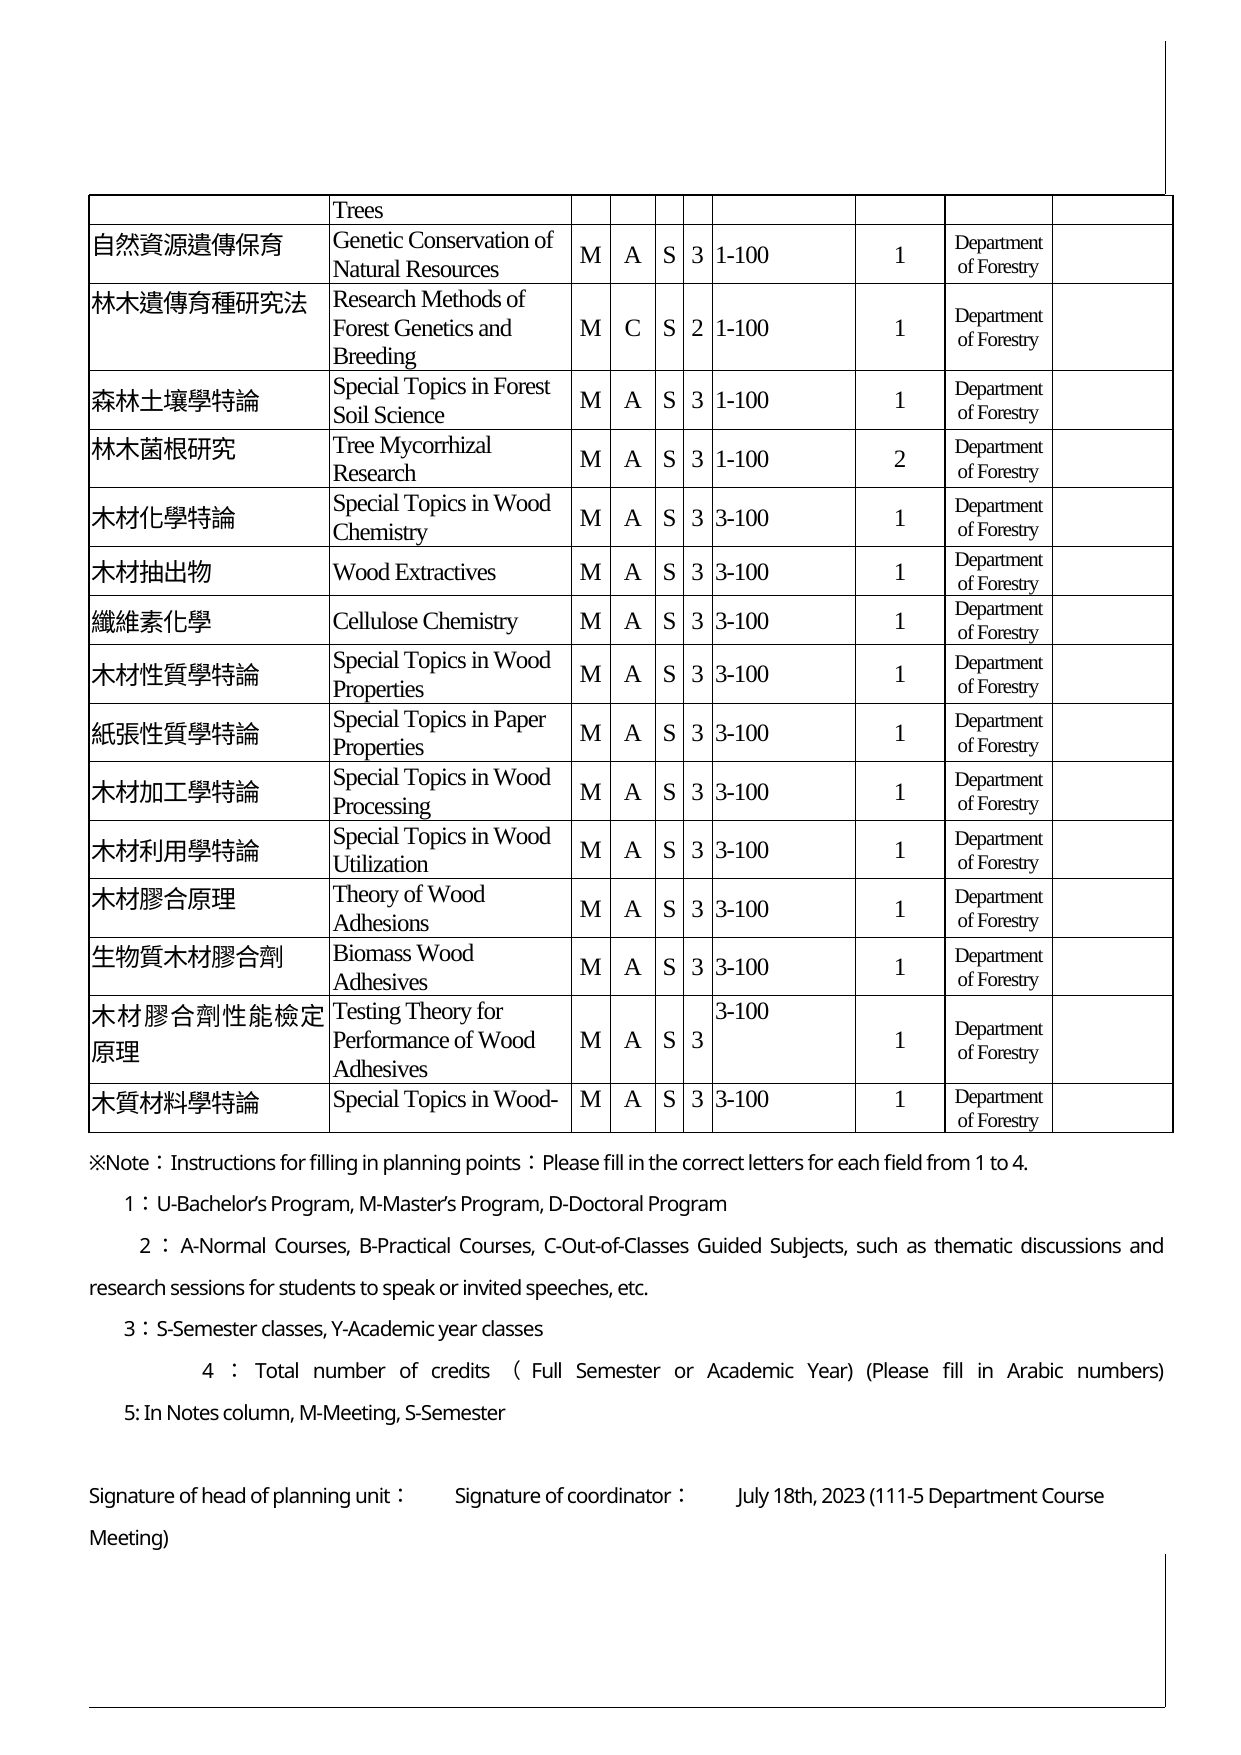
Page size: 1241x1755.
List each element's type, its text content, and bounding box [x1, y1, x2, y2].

table_cell [856, 196, 944, 224]
table_cell S [656, 371, 683, 429]
table_cell Theory of Wood Adhesions [330, 879, 571, 937]
table_cell M [572, 821, 610, 878]
table_cell A [611, 879, 655, 937]
table_cell S [656, 284, 683, 370]
table_cell A [611, 430, 655, 487]
table_cell A [611, 645, 655, 703]
table_cell 3 [684, 938, 712, 995]
table_cell [1053, 196, 1172, 224]
table_cell 3-100 [713, 879, 855, 937]
table_cell 3 [684, 704, 712, 761]
table_cell Department of Forestry [946, 547, 1052, 595]
table_cell [1053, 225, 1172, 283]
table_cell Department of Forestry [946, 879, 1052, 937]
table_cell S [656, 1084, 683, 1132]
table_cell 1 [856, 821, 944, 878]
table_cell Tree Mycorrhizal Research [330, 430, 571, 487]
table_cell [572, 196, 610, 224]
table_cell M [572, 1084, 610, 1132]
table_cell Special Topics in Wood Processing [330, 762, 571, 820]
table_cell M [572, 547, 610, 595]
table_cell M [572, 938, 610, 995]
table_cell 1 [856, 879, 944, 937]
table_cell Special Topics in Wood Properties [330, 645, 571, 703]
table_cell [656, 196, 683, 224]
table_cell 3 [684, 645, 712, 703]
table_cell S [656, 488, 683, 546]
table_cell 1 [856, 596, 944, 644]
table_cell 1 [856, 488, 944, 546]
table_cell S [656, 938, 683, 995]
table_cell S [656, 547, 683, 595]
table_cell 1 [856, 645, 944, 703]
table_cell 木材性質學特論 [90, 645, 329, 703]
table_cell Department of Forestry [946, 704, 1052, 761]
table_cell 森林土壤學特論 [90, 371, 329, 429]
table_cell 3-100 [713, 762, 855, 820]
table_cell 3 [684, 1084, 712, 1132]
table_cell S [656, 879, 683, 937]
table_cell Wood Extractives [330, 547, 571, 595]
table_cell 紙張性質學特論 [90, 704, 329, 761]
table_cell S [656, 996, 683, 1083]
table_cell M [572, 879, 610, 937]
table_cell A [611, 225, 655, 283]
table_cell Department of Forestry [946, 488, 1052, 546]
table_cell [1053, 996, 1172, 1083]
table_cell 自然資源遺傳保育 [90, 225, 329, 283]
table_cell M [572, 371, 610, 429]
table_cell 纖維素化學 [90, 596, 329, 644]
table_cell 林木菌根研究 [90, 430, 329, 487]
table_cell S [656, 225, 683, 283]
table_cell Special Topics in Wood Chemistry [330, 488, 571, 546]
table_cell 3 [684, 225, 712, 283]
table_cell Genetic Conservation of Natural Resources [330, 225, 571, 283]
table_cell S [656, 645, 683, 703]
table_cell M [572, 430, 610, 487]
table_cell [1053, 762, 1172, 820]
table_cell 1 [856, 996, 944, 1083]
table_cell 3-100 [713, 938, 855, 995]
table_cell 1 [856, 704, 944, 761]
table_cell 3 [684, 821, 712, 878]
table_cell A [611, 371, 655, 429]
table_cell S [656, 704, 683, 761]
table_cell Special Topics in Wood Utilization [330, 821, 571, 878]
table_cell S [656, 762, 683, 820]
table_cell [1053, 879, 1172, 937]
table_cell Department of Forestry [946, 596, 1052, 644]
table_cell [1053, 1084, 1172, 1132]
table_cell 3 [684, 488, 712, 546]
table_cell 3-100 [713, 645, 855, 703]
table_cell Special Topics in Forest Soil Science [330, 371, 571, 429]
table_cell M [572, 488, 610, 546]
table_cell 2 [684, 284, 712, 370]
table_cell [1053, 430, 1172, 487]
table_cell S [656, 821, 683, 878]
table_cell 1 [856, 547, 944, 595]
table_cell [946, 196, 1052, 224]
table_cell Department of Forestry [946, 225, 1052, 283]
table_cell 木材抽出物 [90, 547, 329, 595]
table_cell 木質材料學特論 [90, 1084, 329, 1132]
table_cell 木材膠合劑性能檢定原理 [90, 996, 329, 1083]
table_cell [713, 196, 855, 224]
table_cell 3-100 [713, 488, 855, 546]
table_cell M [572, 284, 610, 370]
table_cell 生物質木材膠合劑 [90, 938, 329, 995]
table_cell 3 [684, 996, 712, 1083]
table_cell 3 [684, 762, 712, 820]
table_cell 3-100 [713, 1084, 855, 1132]
table_cell M [572, 596, 610, 644]
table_cell 林木遺傳育種研究法 [90, 284, 329, 370]
table_cell [611, 196, 655, 224]
table_cell 1-100 [713, 371, 855, 429]
table_cell C [611, 284, 655, 370]
table_cell S [656, 596, 683, 644]
table_cell M [572, 996, 610, 1083]
table_cell [1053, 821, 1172, 878]
table_cell A [611, 547, 655, 595]
table_cell Trees [330, 196, 571, 224]
table_cell A [611, 762, 655, 820]
table_cell Research Methods of Forest Genetics and Breeding [330, 284, 571, 370]
table_cell [90, 196, 329, 224]
table_cell Department of Forestry [946, 645, 1052, 703]
table_cell Department of Forestry [946, 996, 1052, 1083]
table_cell M [572, 645, 610, 703]
table_cell Department of Forestry [946, 284, 1052, 370]
table_cell Department of Forestry [946, 1084, 1052, 1132]
table_cell M [572, 225, 610, 283]
table_cell 3 [684, 879, 712, 937]
table_cell Department of Forestry [946, 430, 1052, 487]
table_cell 3-100 [713, 821, 855, 878]
table_cell 3 [684, 371, 712, 429]
table_cell 3 [684, 596, 712, 644]
table_cell 1-100 [713, 430, 855, 487]
table_cell 3-100 [713, 547, 855, 595]
table_cell Department of Forestry [946, 821, 1052, 878]
table_cell 3 [684, 547, 712, 595]
table_cell [1053, 645, 1172, 703]
table_cell 1 [856, 762, 944, 820]
table_cell M [572, 704, 610, 761]
table_cell 3-100 [713, 596, 855, 644]
table_cell 1-100 [713, 284, 855, 370]
table_cell A [611, 596, 655, 644]
table_cell Special Topics in Wood- [330, 1084, 571, 1132]
table_cell 3-100 [713, 996, 855, 1083]
table_cell Cellulose Chemistry [330, 596, 571, 644]
table_cell A [611, 938, 655, 995]
table_cell 1-100 [713, 225, 855, 283]
table_cell 木材膠合原理 [90, 879, 329, 937]
table_cell A [611, 488, 655, 546]
table_cell Department of Forestry [946, 371, 1052, 429]
table_cell [1053, 704, 1172, 761]
table_cell A [611, 996, 655, 1083]
table_cell 木材化學特論 [90, 488, 329, 546]
table_cell [1053, 488, 1172, 546]
table_cell [1053, 938, 1172, 995]
table_cell Department of Forestry [946, 762, 1052, 820]
table_cell S [656, 430, 683, 487]
table_cell [1053, 284, 1172, 370]
table_cell Biomass Wood Adhesives [330, 938, 571, 995]
table_cell 2 [856, 430, 944, 487]
table_cell 3 [684, 430, 712, 487]
table_cell A [611, 704, 655, 761]
table_cell Department of Forestry [946, 938, 1052, 995]
table_cell M [572, 762, 610, 820]
table_cell A [611, 1084, 655, 1132]
table_cell 1 [856, 284, 944, 370]
table_cell 1 [856, 225, 944, 283]
table_cell [1053, 371, 1172, 429]
table_cell 木材加工學特論 [90, 762, 329, 820]
table_cell 1 [856, 1084, 944, 1132]
table_cell 1 [856, 938, 944, 995]
table_cell [684, 196, 712, 224]
table_cell [1053, 596, 1172, 644]
table_cell [1053, 547, 1172, 595]
table_cell Testing Theory for Performance of Wood Adhesives [330, 996, 571, 1083]
table_cell Special Topics in Paper Properties [330, 704, 571, 761]
table_cell 3-100 [713, 704, 855, 761]
table_cell A [611, 821, 655, 878]
table_cell 木材利用學特論 [90, 821, 329, 878]
table_cell 1 [856, 371, 944, 429]
